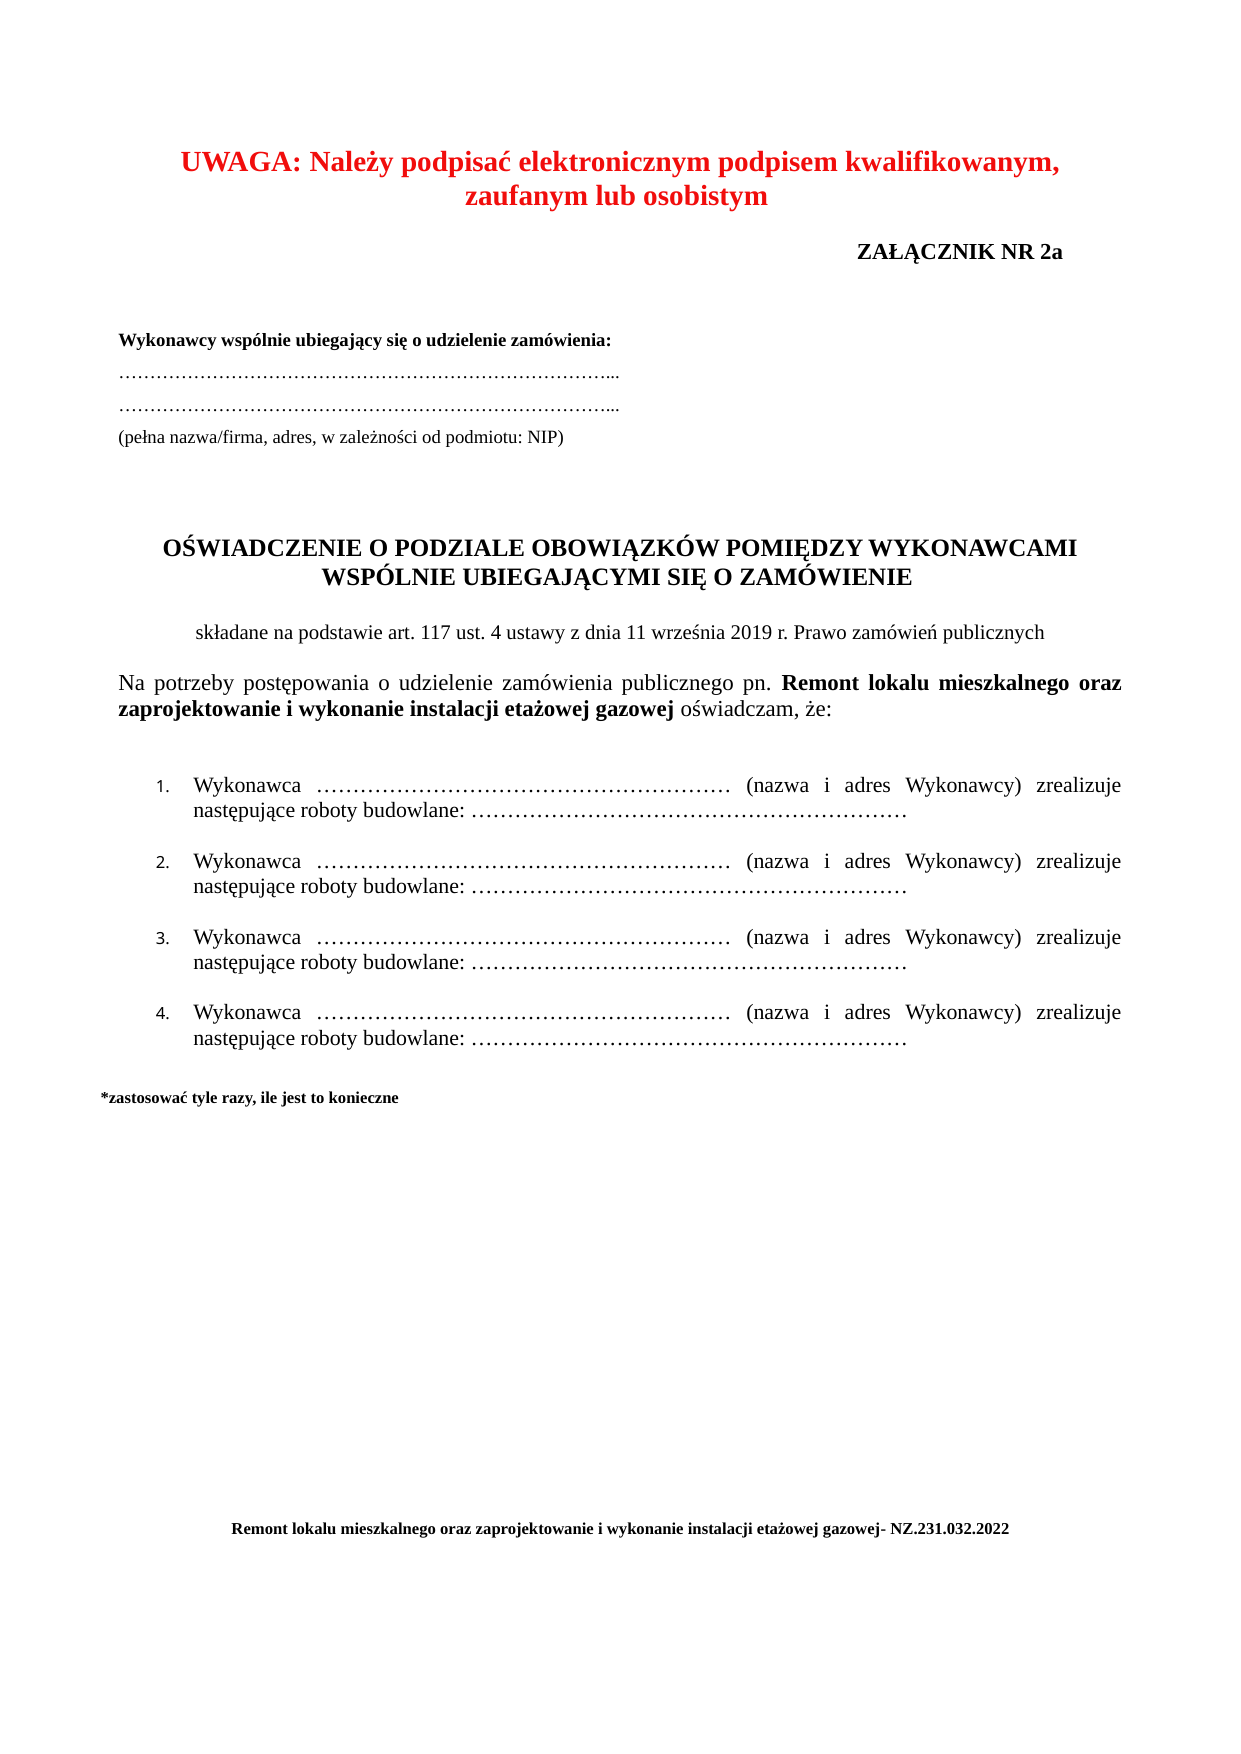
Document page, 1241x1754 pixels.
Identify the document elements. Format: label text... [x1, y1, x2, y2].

text ZAŁĄCZNIK NR 2a [118, 238, 1122, 264]
list Wykonawca ………………………………………………… (nazwa i adres Wykonawcy) zrealizuje następujące roboty budowlane: …………………………………………………… [156, 772, 1122, 823]
text Remont lokalu mieszkalnego oraz zaprojektowanie i wykonanie instalacji etażowej gazowej- NZ.231.032.2022 [118, 1519, 1122, 1538]
text Na potrzeby postępowania o udzielenie zamówienia publicznego pn. Remont lokalu mieszkalnego oraz zaprojektowanie i wykonanie instalacji etażowej gazowej oświadczam, że: [118, 669, 1122, 722]
text ……………………………………………………………………... [118, 393, 1122, 415]
list Wykonawca ………………………………………………… (nazwa i adres Wykonawcy) zrealizuje następujące roboty budowlane: …………………………………………………… [156, 848, 1122, 898]
text (pełna nazwa/firma, adres, w zależności od podmiotu: NIP) [118, 426, 1122, 447]
text ……………………………………………………………………... [118, 361, 1122, 383]
text składane na podstawie art. 117 ust. 4 ustawy z dnia 11 września 2019 r. Prawo zamówień publicznych [118, 620, 1122, 644]
text *zastosować tyle razy, ile jest to konieczne [100, 1088, 1122, 1107]
text Wykonawcy wspólnie ubiegający się o udzielenie zamówienia: [118, 329, 1122, 350]
text OŚWIADCZENIE O PODZIALE OBOWIĄZKÓW POMIĘDZY WYKONAWCAMI WSPÓLNIE UBIEGAJĄCYMI SIĘ O ZAMÓWIENIE [118, 533, 1122, 591]
list Wykonawca ………………………………………………… (nazwa i adres Wykonawcy) zrealizuje następujące roboty budowlane: …………………………………………………… [156, 924, 1122, 974]
text UWAGA: Należy podpisać elektronicznym podpisem kwalifikowanym, zaufanym lub osobistym [118, 144, 1122, 212]
list Wykonawca ………………………………………………… (nazwa i adres Wykonawcy) zrealizuje następujące roboty budowlane: …………………………………………………… [156, 999, 1122, 1050]
